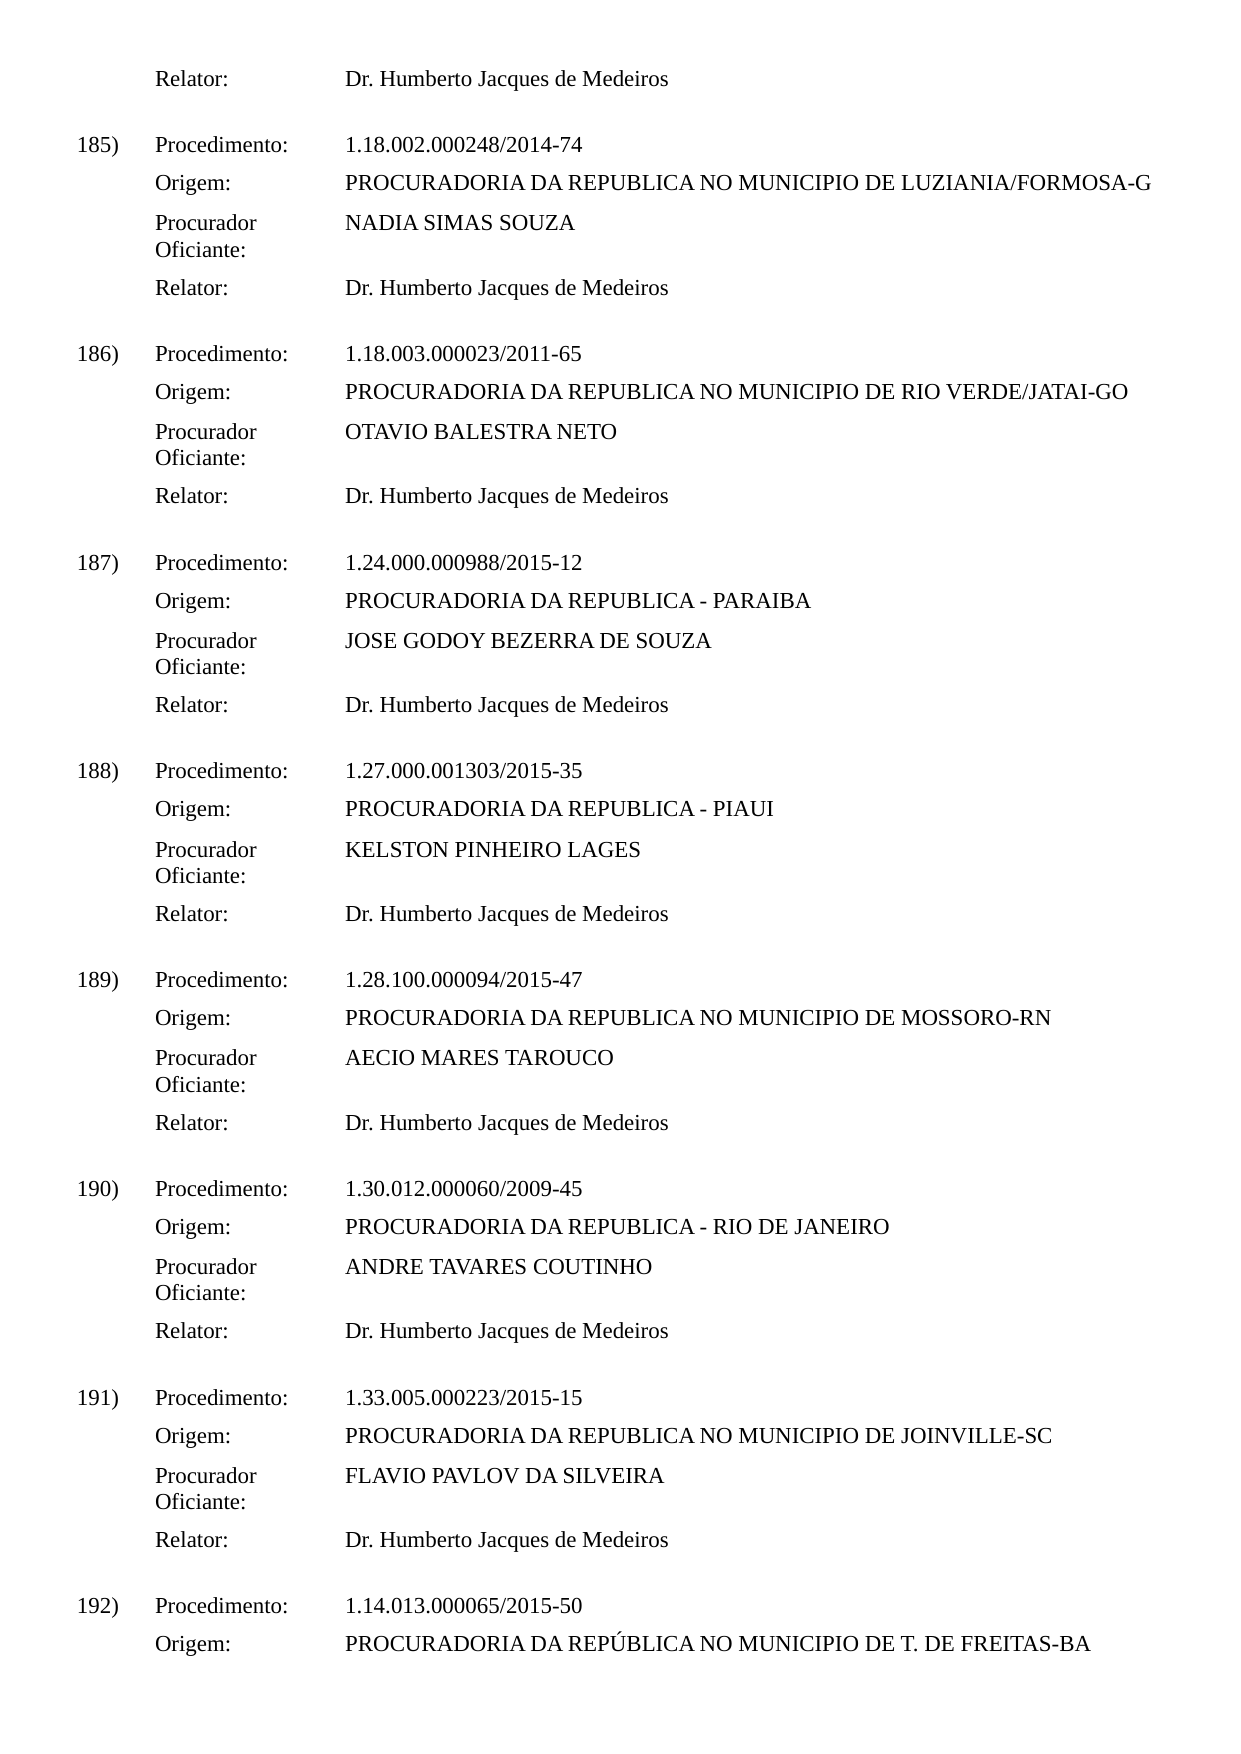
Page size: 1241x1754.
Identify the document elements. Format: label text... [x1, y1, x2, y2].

table_cell [71, 685, 149, 726]
table_cell Dr. Humberto Jacques de Medeiros [339, 1312, 1181, 1352]
table_cell Relator: [149, 477, 339, 517]
table_header Procedimento: [149, 1587, 339, 1625]
table_cell Procurador Oficiante: [149, 1456, 339, 1520]
table_cell NADIA SIMAS SOUZA [339, 204, 1181, 268]
table_cell [71, 477, 149, 517]
table_cell [71, 59, 149, 99]
table_header 185) [71, 126, 149, 163]
table_cell PROCURADORIA DA REPUBLICA NO MUNICIPIO DE MOSSORO-RN [339, 999, 1181, 1039]
table_cell Dr. Humberto Jacques de Medeiros [339, 268, 1181, 308]
table_header 190) [71, 1169, 149, 1207]
table_header Procedimento: [149, 1378, 339, 1416]
table_header 1.33.005.000223/2015-15 [339, 1378, 1181, 1416]
table_cell PROCURADORIA DA REPUBLICA NO MUNICIPIO DE RIO VERDE/JATAI-GO [339, 372, 1181, 412]
table_cell Origem: [149, 1416, 339, 1456]
table_header Procedimento: [149, 961, 339, 998]
table_cell Dr. Humberto Jacques de Medeiros [339, 1103, 1181, 1143]
table_cell [71, 164, 149, 204]
table_cell Origem: [149, 372, 339, 412]
table_cell Relator: [149, 685, 339, 726]
table_cell Origem: [149, 1207, 339, 1247]
table_cell [71, 1248, 149, 1312]
table_cell [71, 1207, 149, 1247]
table_cell [71, 1103, 149, 1143]
table_cell PROCURADORIA DA REPÚBLICA NO MUNICIPIO DE T. DE FREITAS-BA [339, 1625, 1181, 1665]
table_cell [71, 1520, 149, 1561]
table_header 1.14.013.000065/2015-50 [339, 1587, 1181, 1625]
table_cell Procurador Oficiante: [149, 204, 339, 268]
table_header 1.18.002.000248/2014-74 [339, 126, 1181, 163]
table_header 186) [71, 334, 149, 372]
table_cell Dr. Humberto Jacques de Medeiros [339, 477, 1181, 517]
table_cell Dr. Humberto Jacques de Medeiros [339, 59, 1181, 99]
table_cell [71, 372, 149, 412]
table_cell Dr. Humberto Jacques de Medeiros [339, 1520, 1181, 1561]
table_cell [71, 1625, 149, 1665]
table_cell Origem: [149, 164, 339, 204]
table_header 1.27.000.001303/2015-35 [339, 752, 1181, 790]
table_cell Procurador Oficiante: [149, 830, 339, 894]
table_cell Procurador Oficiante: [149, 1039, 339, 1103]
table_cell PROCURADORIA DA REPUBLICA - PIAUI [339, 790, 1181, 830]
table_cell [71, 621, 149, 685]
table_cell Relator: [149, 1520, 339, 1561]
table_cell Relator: [149, 1312, 339, 1352]
table_cell [71, 268, 149, 308]
table_cell [71, 830, 149, 894]
table_cell [71, 1039, 149, 1103]
table_cell Relator: [149, 894, 339, 934]
table_cell Procurador Oficiante: [149, 1248, 339, 1312]
table_header Procedimento: [149, 543, 339, 581]
table_header 1.28.100.000094/2015-47 [339, 961, 1181, 998]
table_header Procedimento: [149, 334, 339, 372]
table_cell Origem: [149, 1625, 339, 1665]
table_header Procedimento: [149, 1169, 339, 1207]
table_header 1.24.000.000988/2015-12 [339, 543, 1181, 581]
table_cell [71, 204, 149, 268]
table_cell [71, 413, 149, 477]
table_cell PROCURADORIA DA REPUBLICA - PARAIBA [339, 581, 1181, 621]
table_cell Origem: [149, 790, 339, 830]
table_cell AECIO MARES TAROUCO [339, 1039, 1181, 1103]
table_cell Relator: [149, 1103, 339, 1143]
table_header 187) [71, 543, 149, 581]
table_cell FLAVIO PAVLOV DA SILVEIRA [339, 1456, 1181, 1520]
table_cell Origem: [149, 581, 339, 621]
table_cell Procurador Oficiante: [149, 413, 339, 477]
table_header 188) [71, 752, 149, 790]
table_cell Dr. Humberto Jacques de Medeiros [339, 894, 1181, 934]
table_cell Dr. Humberto Jacques de Medeiros [339, 685, 1181, 726]
table_header 189) [71, 961, 149, 998]
table_cell [71, 1312, 149, 1352]
table_cell PROCURADORIA DA REPUBLICA NO MUNICIPIO DE LUZIANIA/FORMOSA-G [339, 164, 1181, 204]
table_header 191) [71, 1378, 149, 1416]
table_cell JOSE GODOY BEZERRA DE SOUZA [339, 621, 1181, 685]
table_cell [71, 581, 149, 621]
table_cell [71, 894, 149, 934]
table_header Procedimento: [149, 126, 339, 163]
table_header 1.18.003.000023/2011-65 [339, 334, 1181, 372]
table_cell [71, 1456, 149, 1520]
table_cell PROCURADORIA DA REPUBLICA - RIO DE JANEIRO [339, 1207, 1181, 1247]
table_cell Relator: [149, 268, 339, 308]
table_cell Procurador Oficiante: [149, 621, 339, 685]
table_cell ANDRE TAVARES COUTINHO [339, 1248, 1181, 1312]
table_cell KELSTON PINHEIRO LAGES [339, 830, 1181, 894]
table_cell OTAVIO BALESTRA NETO [339, 413, 1181, 477]
table_cell Relator: [149, 59, 339, 99]
table_header 192) [71, 1587, 149, 1625]
table_header Procedimento: [149, 752, 339, 790]
table_cell [71, 1416, 149, 1456]
table_header 1.30.012.000060/2009-45 [339, 1169, 1181, 1207]
table_cell PROCURADORIA DA REPUBLICA NO MUNICIPIO DE JOINVILLE-SC [339, 1416, 1181, 1456]
table_cell [71, 790, 149, 830]
table_cell Origem: [149, 999, 339, 1039]
table_cell [71, 999, 149, 1039]
